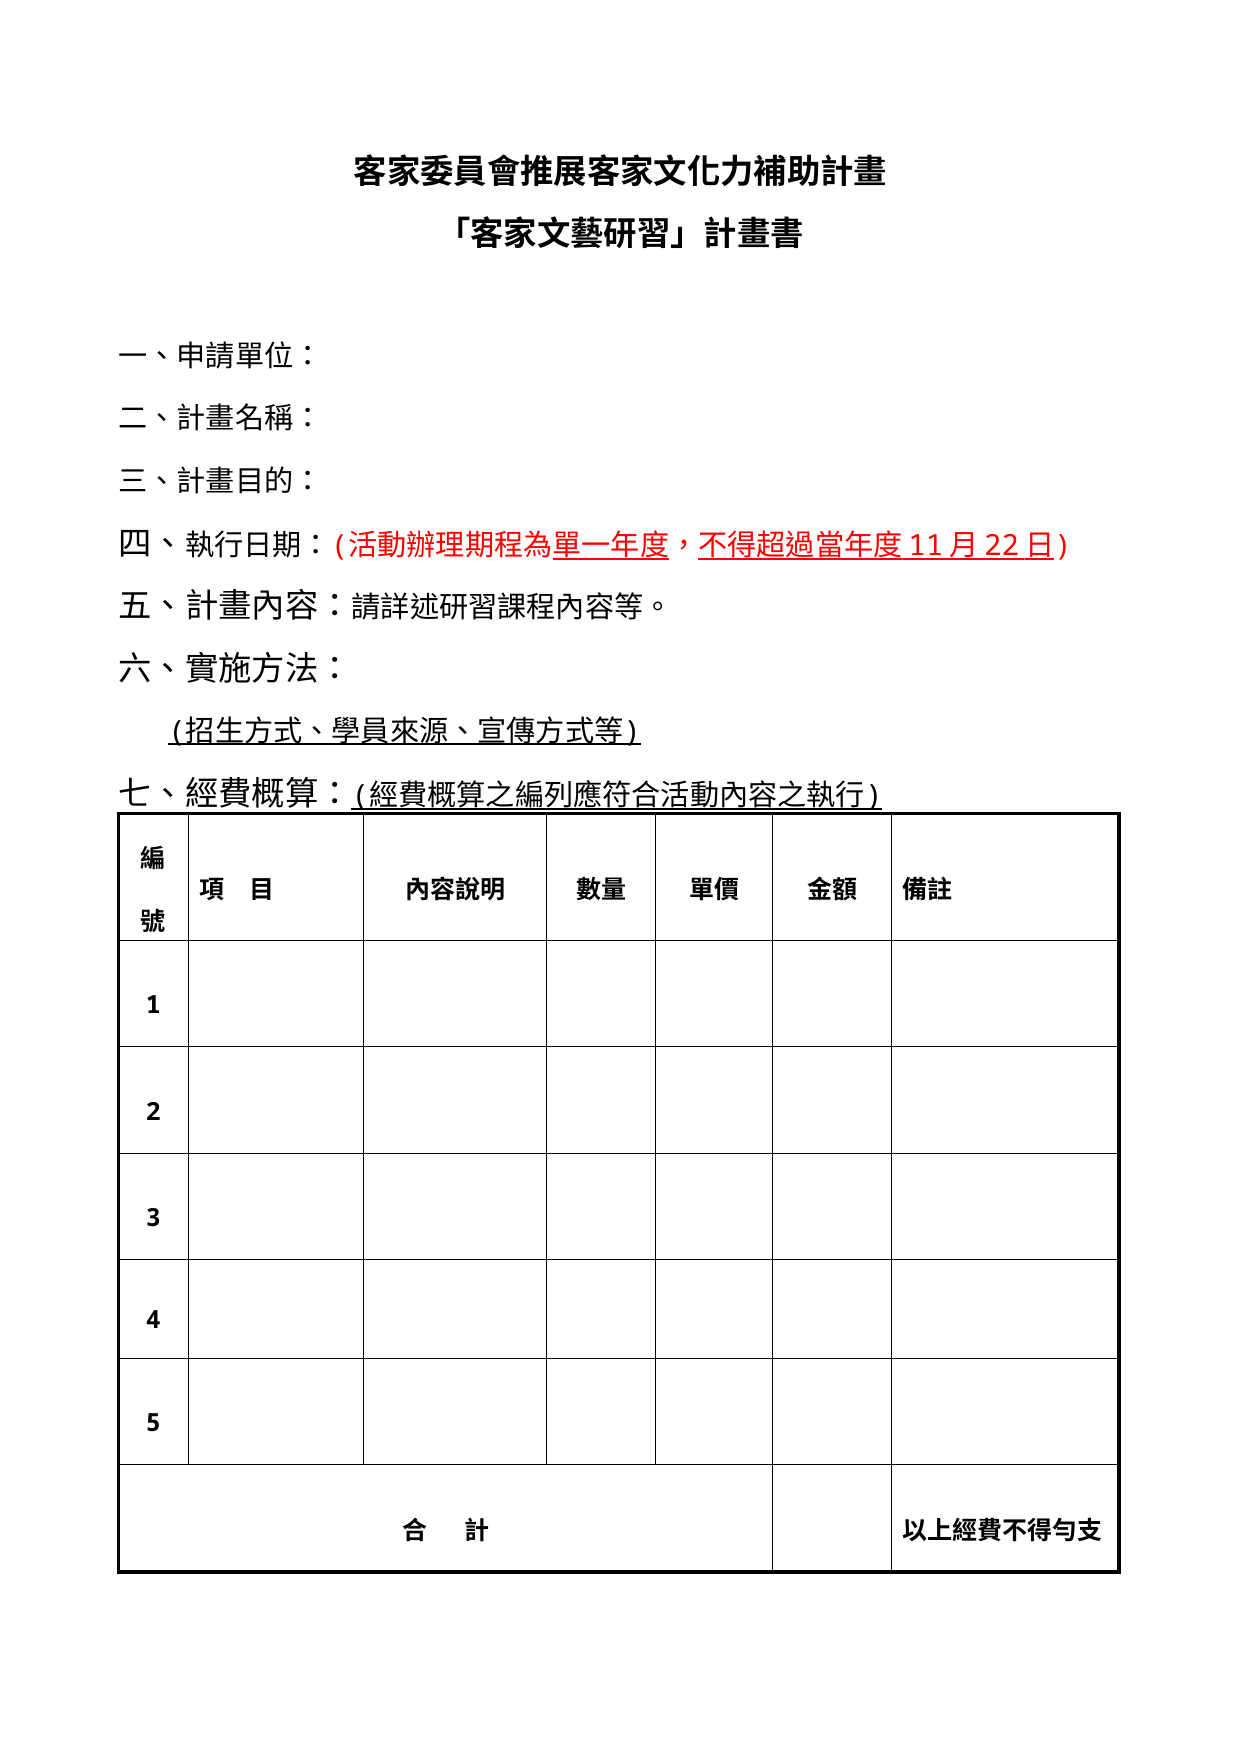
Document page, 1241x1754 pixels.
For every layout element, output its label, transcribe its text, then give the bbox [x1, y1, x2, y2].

table_cell 以上經費不得勻支 [892, 1465, 1117, 1570]
table_cell [547, 1047, 655, 1152]
table_cell [364, 1260, 546, 1358]
table_cell [773, 941, 891, 1046]
table_cell [656, 941, 772, 1046]
text 七、經費概算：(經費概算之編列應符合活動內容之執行) [118, 749, 1122, 812]
table_cell [892, 941, 1117, 1046]
table_header 內容說明 [364, 815, 546, 940]
text 一、申請單位： [118, 312, 1122, 374]
table_cell [892, 1359, 1117, 1464]
table_header 金額 [773, 815, 891, 940]
table_cell [656, 1260, 772, 1358]
table_cell [364, 1047, 546, 1152]
table_cell [364, 1359, 546, 1464]
table_cell [189, 1359, 363, 1464]
table_cell [189, 941, 363, 1046]
text 二、計畫名稱： [118, 374, 1122, 437]
table_header 備註 [892, 815, 1117, 940]
table_cell 5 [120, 1359, 188, 1464]
table_cell [773, 1154, 891, 1259]
table_cell 合 計 [120, 1465, 772, 1570]
table_cell [189, 1260, 363, 1358]
table_cell [773, 1260, 891, 1358]
table_cell [547, 1260, 655, 1358]
table_cell [656, 1047, 772, 1152]
table_header 數量 [547, 815, 655, 940]
table_cell [892, 1047, 1117, 1152]
table_cell [189, 1154, 363, 1259]
table_header 編號 [120, 815, 188, 940]
table_cell [892, 1154, 1117, 1259]
table_cell [892, 1260, 1117, 1358]
text (招生方式、學員來源、宣傳方式等) [168, 687, 1122, 749]
table_cell [547, 1154, 655, 1259]
table_cell [189, 1047, 363, 1152]
table_cell [656, 1359, 772, 1464]
table_cell 1 [120, 941, 188, 1046]
text 三、計畫目的： [118, 437, 1122, 499]
table_cell 4 [120, 1260, 188, 1358]
table_header 項 目 [189, 815, 363, 940]
text 六、實施方法： [118, 624, 1122, 687]
table_cell [547, 1359, 655, 1464]
text 「客家文藝研習」計畫書 [118, 189, 1122, 252]
table_header 單價 [656, 815, 772, 940]
table_cell 2 [120, 1047, 188, 1152]
text 四、執行日期：(活動辦理期程為單一年度，不得超過當年度11月22日) [118, 499, 1122, 562]
table_cell [773, 1359, 891, 1464]
text 五、計畫內容：請詳述研習課程內容等。 [118, 562, 1122, 624]
table_cell [364, 941, 546, 1046]
text 客家委員會推展客家文化力補助計畫 [118, 127, 1122, 189]
table_cell [773, 1465, 891, 1570]
table_cell [364, 1154, 546, 1259]
table_cell [656, 1154, 772, 1259]
table_cell 3 [120, 1154, 188, 1259]
table_cell [773, 1047, 891, 1152]
table_cell [547, 941, 655, 1046]
